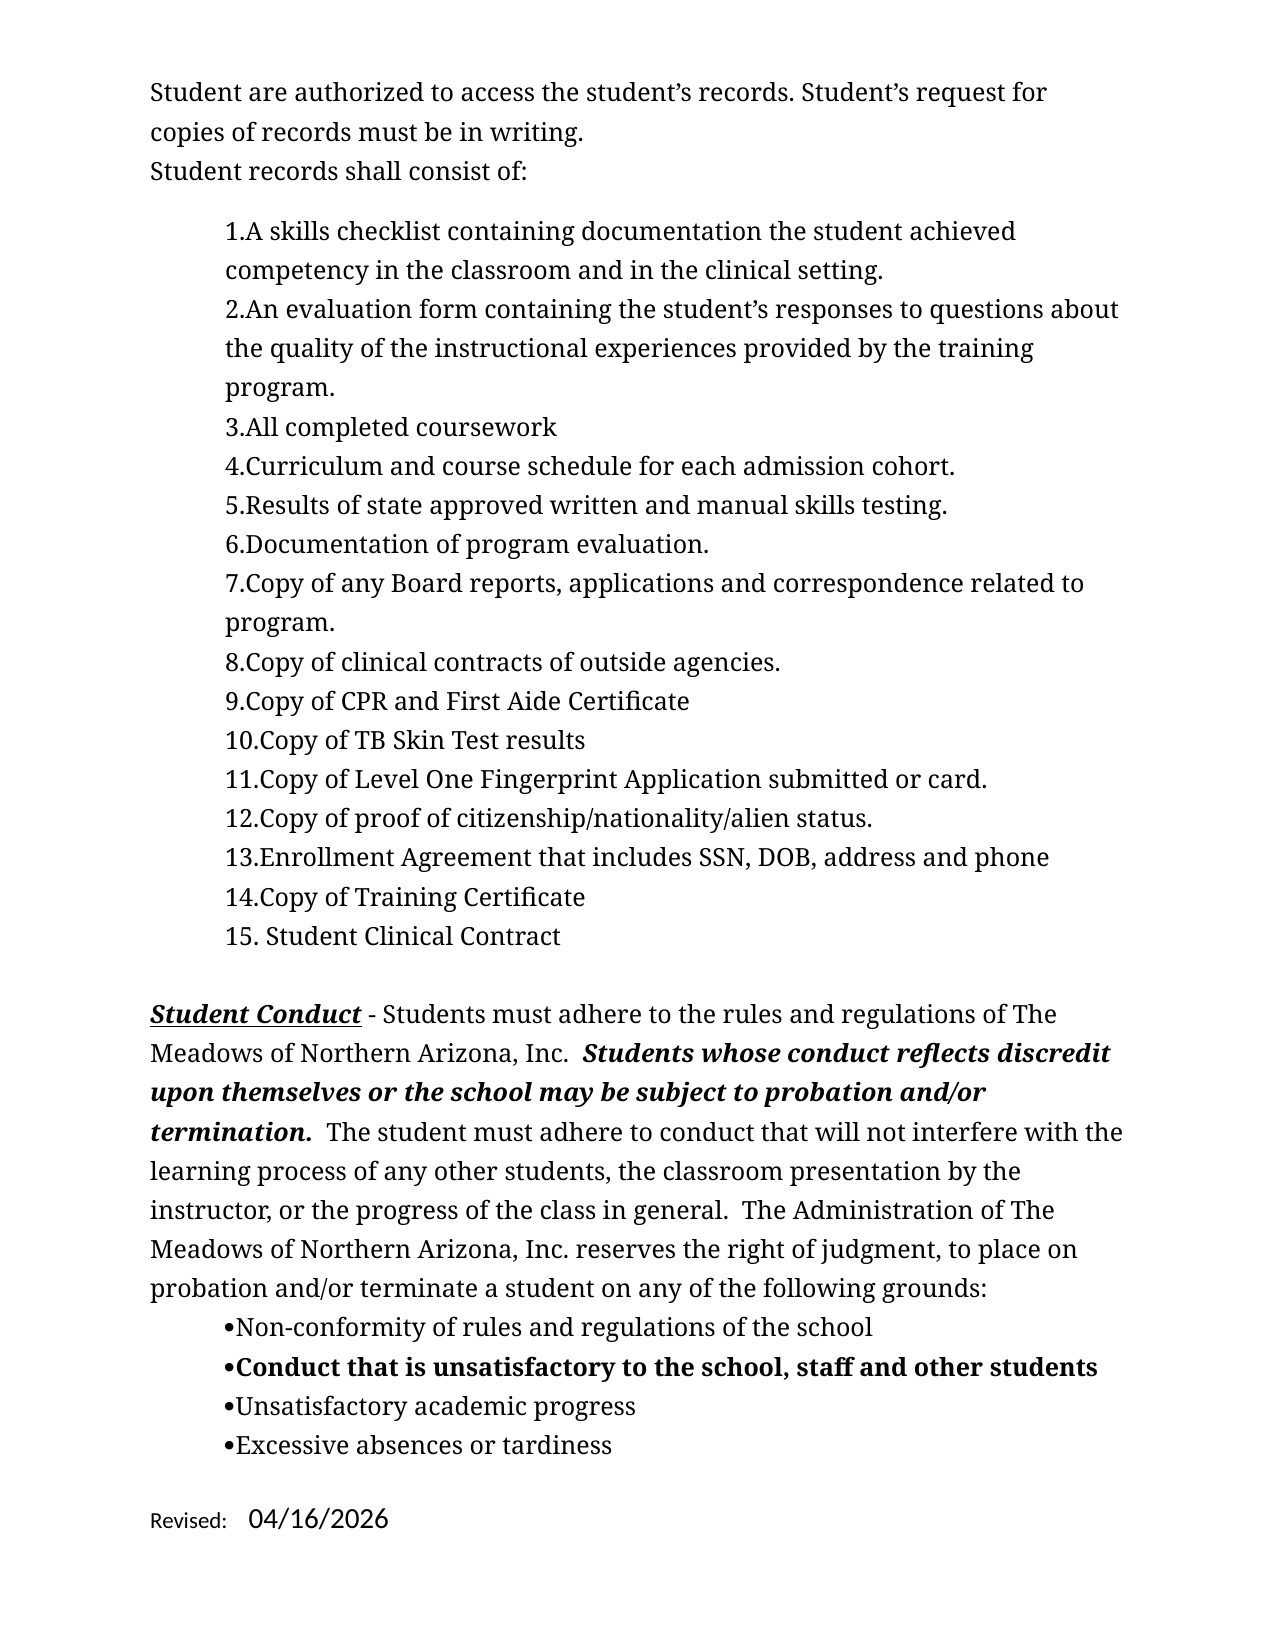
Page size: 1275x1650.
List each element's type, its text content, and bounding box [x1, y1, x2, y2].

text Student are authorized to access the student’s records. Student’s request for copies of records must be in writing. [150, 75, 1125, 148]
list Enrollment Agreement that includes SSN, DOB, address and phone [225, 840, 1125, 874]
list Excessive absences or tardiness [225, 1427, 1125, 1462]
text Student records shall consist of: [150, 153, 1125, 187]
list An evaluation form containing the student’s responses to questions about the quality of the instructional experiences provided by the training program. [225, 292, 1125, 404]
list Unsatisfactory academic progress [225, 1388, 1125, 1422]
list Student Clinical Contract [225, 918, 1125, 952]
list All completed coursework [225, 409, 1125, 443]
list Copy of clinical contracts of outside agencies. [225, 644, 1125, 678]
list Curriculum and course schedule for each admission cohort. [225, 448, 1125, 482]
list Copy of proof of citizenship/nationality/alien status. [225, 801, 1125, 835]
list Results of state approved written and manual skills testing. [225, 487, 1125, 522]
list A skills checklist containing documentation the student achieved competency in the classroom and in the clinical setting. [225, 213, 1125, 287]
list Non-conformity of rules and regulations of the school [225, 1310, 1125, 1344]
list Copy of any Board reports, applications and correspondence related to program. [225, 566, 1125, 639]
list Copy of CPR and First Aide Certificate [225, 683, 1125, 717]
list Copy of Level One Fingerprint Application submitted or card. [225, 762, 1125, 796]
text Student Conduct - Students must adhere to the rules and regulations of The Meadows of Northern Arizona, Inc. Students whose conduct reflects discredit upon themselves or the school may be subject to probation and/or termination. The student must adhere to conduct that will not interfere with the learning process of any other students, the classroom presentation by the instructor, or the progress of the class in general. The Administration of The Meadows of Northern Arizona, Inc. reserves the right of judgment, to place on probation and/or terminate a student on any of the following grounds: [150, 997, 1125, 1305]
list Conduct that is unsatisfactory to the school, staff and other students [225, 1349, 1125, 1383]
list Documentation of program evaluation. [225, 527, 1125, 561]
list Copy of Training Certificate [225, 879, 1125, 913]
list Copy of TB Skin Test results [225, 722, 1125, 757]
